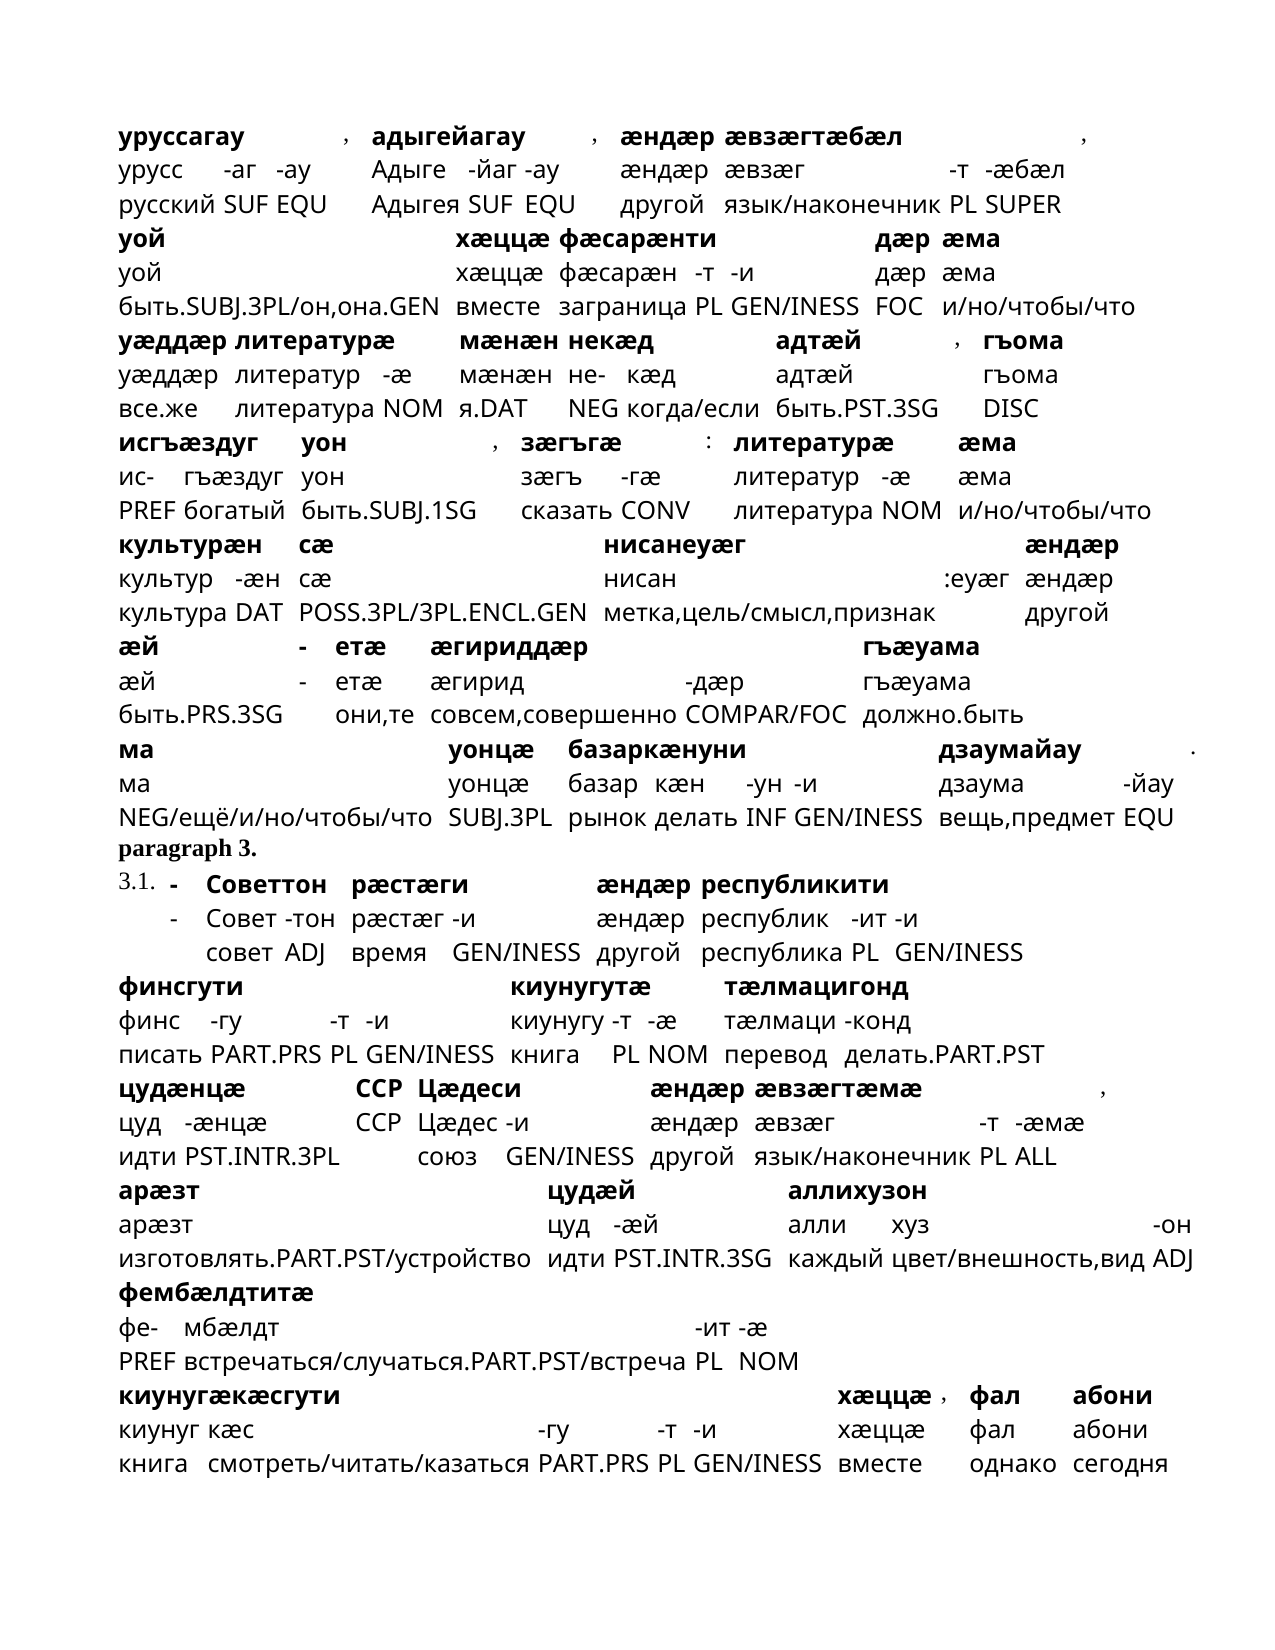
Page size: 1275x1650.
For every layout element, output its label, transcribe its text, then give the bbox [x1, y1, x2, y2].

text дæр [875, 254, 927, 288]
text уæддæр [118, 357, 219, 391]
text етæ [335, 629, 422, 663]
text каждый [788, 1241, 884, 1275]
text æй [118, 629, 291, 663]
text Советтон [206, 866, 343, 900]
text дзаума [938, 765, 1115, 799]
text NEG [568, 391, 619, 425]
text совсем,совершенно [430, 697, 677, 731]
text NOM [738, 1343, 799, 1377]
text ADJ [1153, 1241, 1194, 1275]
text однако [969, 1445, 1057, 1479]
text æндæр [596, 900, 685, 934]
text æндæр [620, 118, 717, 152]
text æвзæгтæмæ [754, 1071, 1092, 1105]
text PREF [118, 493, 176, 527]
text SUF [468, 186, 517, 220]
text NEG/ещё/и/но/чтобы/что [118, 799, 433, 833]
text адыгейагау [371, 118, 584, 152]
text цуд [118, 1105, 177, 1139]
text вместе [455, 288, 543, 322]
text GEN/INESS [505, 1139, 635, 1173]
text -аг [223, 152, 268, 186]
text ма [118, 731, 441, 765]
text -йаг [468, 152, 517, 186]
text быть.PRS.3SG [118, 697, 283, 731]
text æндæр [1024, 561, 1114, 595]
text PST.INTR.3SG [613, 1241, 772, 1275]
text PL [949, 186, 977, 220]
text æвзæгтæбæл [724, 118, 1073, 152]
text -и [452, 900, 581, 934]
text фæсарæнти [559, 220, 867, 254]
text мæнæн [459, 322, 560, 357]
text республика [701, 934, 843, 968]
text -æ [647, 1003, 709, 1037]
text PL [694, 1343, 731, 1377]
text хæццæ [837, 1377, 933, 1411]
text æй [118, 663, 283, 697]
text метка,цель/смысл,признак [603, 595, 936, 629]
text æма [958, 425, 1159, 459]
text -и [894, 900, 1024, 934]
text -конд [844, 1003, 1045, 1037]
text , [954, 322, 975, 351]
text абони [1072, 1377, 1176, 1411]
text CONV [621, 493, 690, 527]
text - [169, 866, 198, 900]
text -т [657, 1411, 685, 1445]
text идти [547, 1241, 606, 1275]
text : [705, 425, 726, 453]
text Цæдес [417, 1105, 498, 1139]
text я.DAT [459, 391, 553, 425]
text и/но/чтобы/что [942, 288, 1136, 322]
text PREF [118, 1343, 176, 1377]
text уой [118, 220, 448, 254]
text -ау [524, 152, 576, 186]
text -дæр [685, 663, 847, 697]
text гъæуама [862, 629, 1032, 663]
text урусс [118, 152, 216, 186]
text алли [788, 1207, 884, 1241]
text EQU [524, 186, 576, 220]
text цуд [547, 1207, 606, 1241]
text INF [746, 799, 786, 833]
text PART.PRS [538, 1445, 649, 1479]
text FOC [875, 288, 927, 322]
text уон [301, 459, 477, 493]
text , [1081, 118, 1102, 147]
text ALL [1015, 1139, 1085, 1173]
text арæзт [118, 1173, 539, 1207]
text PL [612, 1037, 640, 1071]
text фе- [118, 1309, 176, 1343]
text союз [417, 1139, 498, 1173]
text гъæздуг [183, 459, 286, 493]
text финсгути [118, 968, 502, 1003]
text -ун [746, 765, 786, 799]
text PST.INTR.3PL [184, 1139, 340, 1173]
text заграница [559, 288, 687, 322]
text киунугутæ [510, 968, 716, 1003]
text уонцæ [448, 765, 552, 799]
text рæстæг [351, 900, 444, 934]
text уæддæр [118, 322, 227, 357]
text -и [693, 1411, 822, 1445]
text æма [942, 254, 1136, 288]
text аллихузон [788, 1173, 1201, 1207]
text литература [734, 493, 874, 527]
text етæ [335, 663, 414, 697]
text GEN/INESS [452, 934, 581, 968]
text гъома [983, 322, 1066, 357]
text -æ [738, 1309, 799, 1343]
text -и [794, 765, 923, 799]
text совет [206, 934, 277, 968]
text кæд [626, 357, 760, 391]
text -т [949, 152, 977, 186]
text культура [118, 595, 227, 629]
text другой [596, 934, 685, 968]
text хæццæ [455, 254, 543, 288]
text Адыге [371, 152, 460, 186]
text киунугу [510, 1003, 604, 1037]
text -т [329, 1003, 358, 1037]
text книга [510, 1037, 604, 1071]
text paragraph 3. [118, 833, 1249, 862]
text мбæлдт [183, 1309, 687, 1343]
text æма [958, 459, 1152, 493]
text мæнæн [459, 357, 553, 391]
text литературæ [235, 322, 451, 357]
text GEN/INESS [794, 799, 923, 833]
text цвет/внешность,вид [891, 1241, 1145, 1275]
text киунуг [118, 1411, 200, 1445]
text вещь,предмет [938, 799, 1115, 833]
text другой [650, 1139, 739, 1173]
text -т [694, 254, 723, 288]
text -гæ [621, 459, 690, 493]
text перевод [724, 1037, 837, 1071]
text изготовлять.PART.PST/устройство [118, 1241, 532, 1275]
text все.же [118, 391, 219, 425]
text ССР [355, 1071, 409, 1105]
text киунугæкæсгути [118, 1377, 830, 1411]
text быть.SUBJ.3PL/он,она.GEN [118, 288, 440, 322]
text æгириддæр [430, 629, 855, 663]
text быть.SUBJ.1SG [301, 493, 477, 527]
text и/но/чтобы/что [958, 493, 1152, 527]
text -и [730, 254, 860, 288]
text , [591, 118, 612, 147]
text литература [235, 391, 375, 425]
text POSS.3PL/3PL.ENCL.GEN [298, 595, 588, 629]
text -гу [538, 1411, 649, 1445]
text зæгъ [521, 459, 613, 493]
text делать.PART.PST [844, 1037, 1045, 1071]
text финс [118, 1003, 203, 1037]
text другой [1024, 595, 1114, 629]
text уон [301, 425, 484, 459]
text :еуæг [943, 561, 1009, 595]
text -т [979, 1105, 1007, 1139]
text SUF [223, 186, 268, 220]
text быть.PST.3SG [775, 391, 939, 425]
text -æй [613, 1207, 772, 1241]
text сегодня [1072, 1445, 1169, 1479]
text -и [505, 1105, 635, 1139]
text дзаумайау [938, 731, 1182, 765]
text фæсарæн [559, 254, 687, 288]
text фал [969, 1377, 1065, 1411]
text -он [1153, 1207, 1194, 1241]
text тæлмацигонд [724, 968, 1052, 1003]
text хæццæ [455, 220, 551, 254]
text ADJ [284, 934, 336, 968]
text NOM [382, 391, 444, 425]
text -и [365, 1003, 495, 1037]
text кæн [654, 765, 738, 799]
text рынок [568, 799, 647, 833]
text EQU [276, 186, 328, 220]
text æма [942, 220, 1143, 254]
text идти [118, 1139, 177, 1173]
text ма [118, 765, 433, 799]
text сæ [298, 561, 588, 595]
text GEN/INESS [365, 1037, 495, 1071]
text адтæй [775, 357, 939, 391]
text Цæдеси [417, 1071, 642, 1105]
text EQU [1123, 799, 1175, 833]
text литератур [235, 357, 375, 391]
text хуз [891, 1207, 1145, 1241]
text æндæр [650, 1105, 739, 1139]
text кæс [207, 1411, 530, 1445]
text NOM [881, 493, 943, 527]
text NOM [647, 1037, 709, 1071]
text , [492, 425, 513, 453]
text -æ [382, 357, 444, 391]
text делать [654, 799, 738, 833]
text республикити [701, 866, 1031, 900]
text язык/наконечник [754, 1139, 971, 1173]
text -йау [1123, 765, 1175, 799]
text - [298, 663, 319, 697]
text язык/наконечник [724, 186, 941, 220]
text PL [694, 288, 723, 322]
text арæзт [118, 1207, 532, 1241]
text PL [851, 934, 887, 968]
text PART.PRS [210, 1037, 322, 1071]
text -æн [235, 561, 283, 595]
text богатый [183, 493, 286, 527]
text базар [568, 765, 647, 799]
text писать [118, 1037, 203, 1071]
text GEN/INESS [693, 1445, 822, 1479]
text уой [118, 254, 440, 288]
text цудæнцæ [118, 1071, 348, 1105]
text - [298, 629, 327, 663]
text базаркæнуни [568, 731, 931, 765]
text книга [118, 1445, 200, 1479]
text республик [701, 900, 843, 934]
text GEN/INESS [894, 934, 1024, 968]
text æндæр [1024, 527, 1121, 561]
text гъома [983, 357, 1059, 391]
text -æбæл [985, 152, 1066, 186]
text - [169, 900, 191, 934]
text они,те [335, 697, 414, 731]
text цудæй [547, 1173, 780, 1207]
text русский [118, 186, 216, 220]
text смотреть/читать/казаться [207, 1445, 530, 1479]
text . [1190, 731, 1211, 760]
text -æ [881, 459, 943, 493]
text другой [620, 186, 709, 220]
text -æмæ [1015, 1105, 1085, 1139]
text SUPER [985, 186, 1066, 220]
text æндæр [620, 152, 709, 186]
text æндæр [650, 1071, 747, 1105]
text уруссагау [118, 118, 335, 152]
text рæстæги [351, 866, 589, 900]
text PL [979, 1139, 1007, 1173]
text исгъæздуг [118, 425, 293, 459]
text DISC [983, 391, 1059, 425]
text абони [1072, 1411, 1169, 1445]
text не- [568, 357, 619, 391]
text -ау [276, 152, 328, 186]
text должно.быть [862, 697, 1024, 731]
text зæгъгæ [521, 425, 698, 459]
text PL [329, 1037, 358, 1071]
text литератур [734, 459, 874, 493]
text æвзæг [724, 152, 941, 186]
text тæлмаци [724, 1003, 837, 1037]
text Адыгея [371, 186, 460, 220]
text æвзæг [754, 1105, 971, 1139]
text -ит [694, 1309, 731, 1343]
text æгирид [430, 663, 677, 697]
text ис- [118, 459, 176, 493]
text литературæ [734, 425, 950, 459]
text адтæй [775, 322, 947, 357]
text Совет [206, 900, 277, 934]
text GEN/INESS [730, 288, 860, 322]
text SUBJ.3PL [448, 799, 552, 833]
text -тон [284, 900, 336, 934]
text уонцæ [448, 731, 560, 765]
text -т [612, 1003, 640, 1037]
text 3.1. [118, 866, 162, 895]
text некæд [568, 322, 768, 357]
text -гу [210, 1003, 322, 1037]
text , [343, 118, 364, 147]
text хæццæ [837, 1411, 925, 1445]
text культурæн [118, 527, 291, 561]
text æндæр [596, 866, 693, 900]
text фал [969, 1411, 1057, 1445]
text сæ [298, 527, 596, 561]
text COMPAR/FOC [685, 697, 847, 731]
text встречаться/случаться.PART.PST/встреча [183, 1343, 687, 1377]
text , [1100, 1071, 1121, 1099]
text культур [118, 561, 227, 595]
text когда/если [626, 391, 760, 425]
text -ит [851, 900, 887, 934]
text нисан [603, 561, 936, 595]
text сказать [521, 493, 613, 527]
text время [351, 934, 444, 968]
text -æнцæ [184, 1105, 340, 1139]
text DAT [235, 595, 283, 629]
text нисанеуæг [603, 527, 1017, 561]
text ССР [355, 1105, 402, 1139]
text гъæуама [862, 663, 1024, 697]
text вместе [837, 1445, 925, 1479]
text дæр [875, 220, 934, 254]
text , [941, 1377, 962, 1406]
text PL [657, 1445, 685, 1479]
text фембæлдтитæ [118, 1275, 807, 1309]
